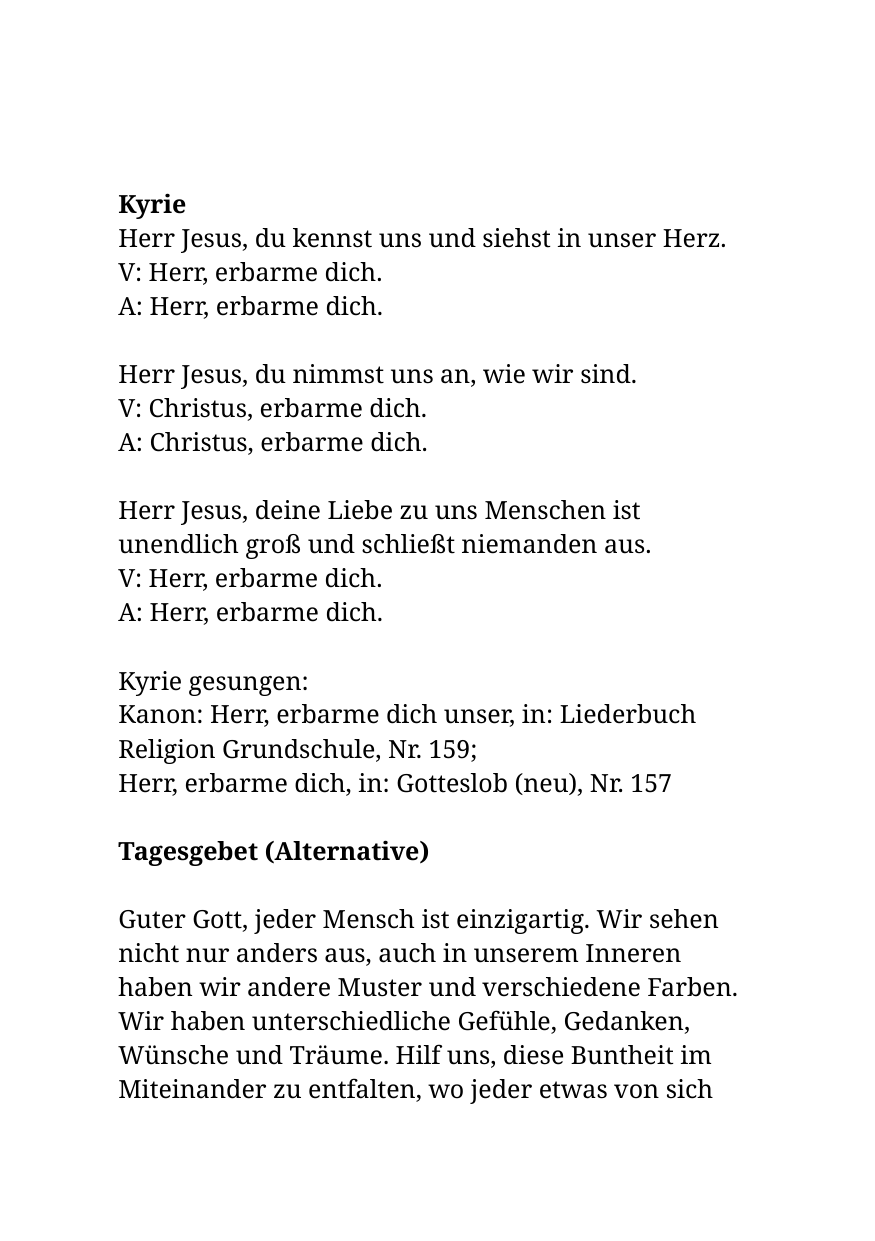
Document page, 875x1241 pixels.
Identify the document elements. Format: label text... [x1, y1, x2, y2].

text Tagesgebet (Alternative) [118, 833, 756, 867]
text Kanon: Herr, erbarme dich unser, in: Liederbuch Religion Grundschule, Nr. 159; [118, 697, 756, 765]
text V: Herr, erbarme dich. [118, 254, 756, 288]
text V: Christus, erbarme dich. [118, 391, 756, 425]
text A: Herr, erbarme dich. [118, 595, 756, 629]
text A: Christus, erbarme dich. [118, 425, 756, 459]
text Herr Jesus, du nimmst uns an, wie wir sind. [118, 357, 756, 391]
text Herr, erbarme dich, in: Gotteslob (neu), Nr. 157 [118, 765, 756, 799]
text Kyrie [118, 186, 756, 220]
text Guter Gott, jeder Mensch ist einzigartig. Wir sehen nicht nur anders aus, auch in unserem Inneren haben wir andere Muster und verschiedene Farben. Wir haben unterschiedliche Gefühle, Gedanken, Wünsche und Träume. Hilf uns, diese Buntheit im Miteinander zu entfalten, wo jeder etwas von sich [118, 902, 756, 1106]
text Kyrie gesungen: [118, 663, 756, 697]
text V: Herr, erbarme dich. [118, 561, 756, 595]
text Herr Jesus, deine Liebe zu uns Menschen ist unendlich groß und schließt niemanden aus. [118, 493, 756, 561]
text Herr Jesus, du kennst uns und siehst in unser Herz. [118, 220, 756, 254]
text A: Herr, erbarme dich. [118, 288, 756, 322]
